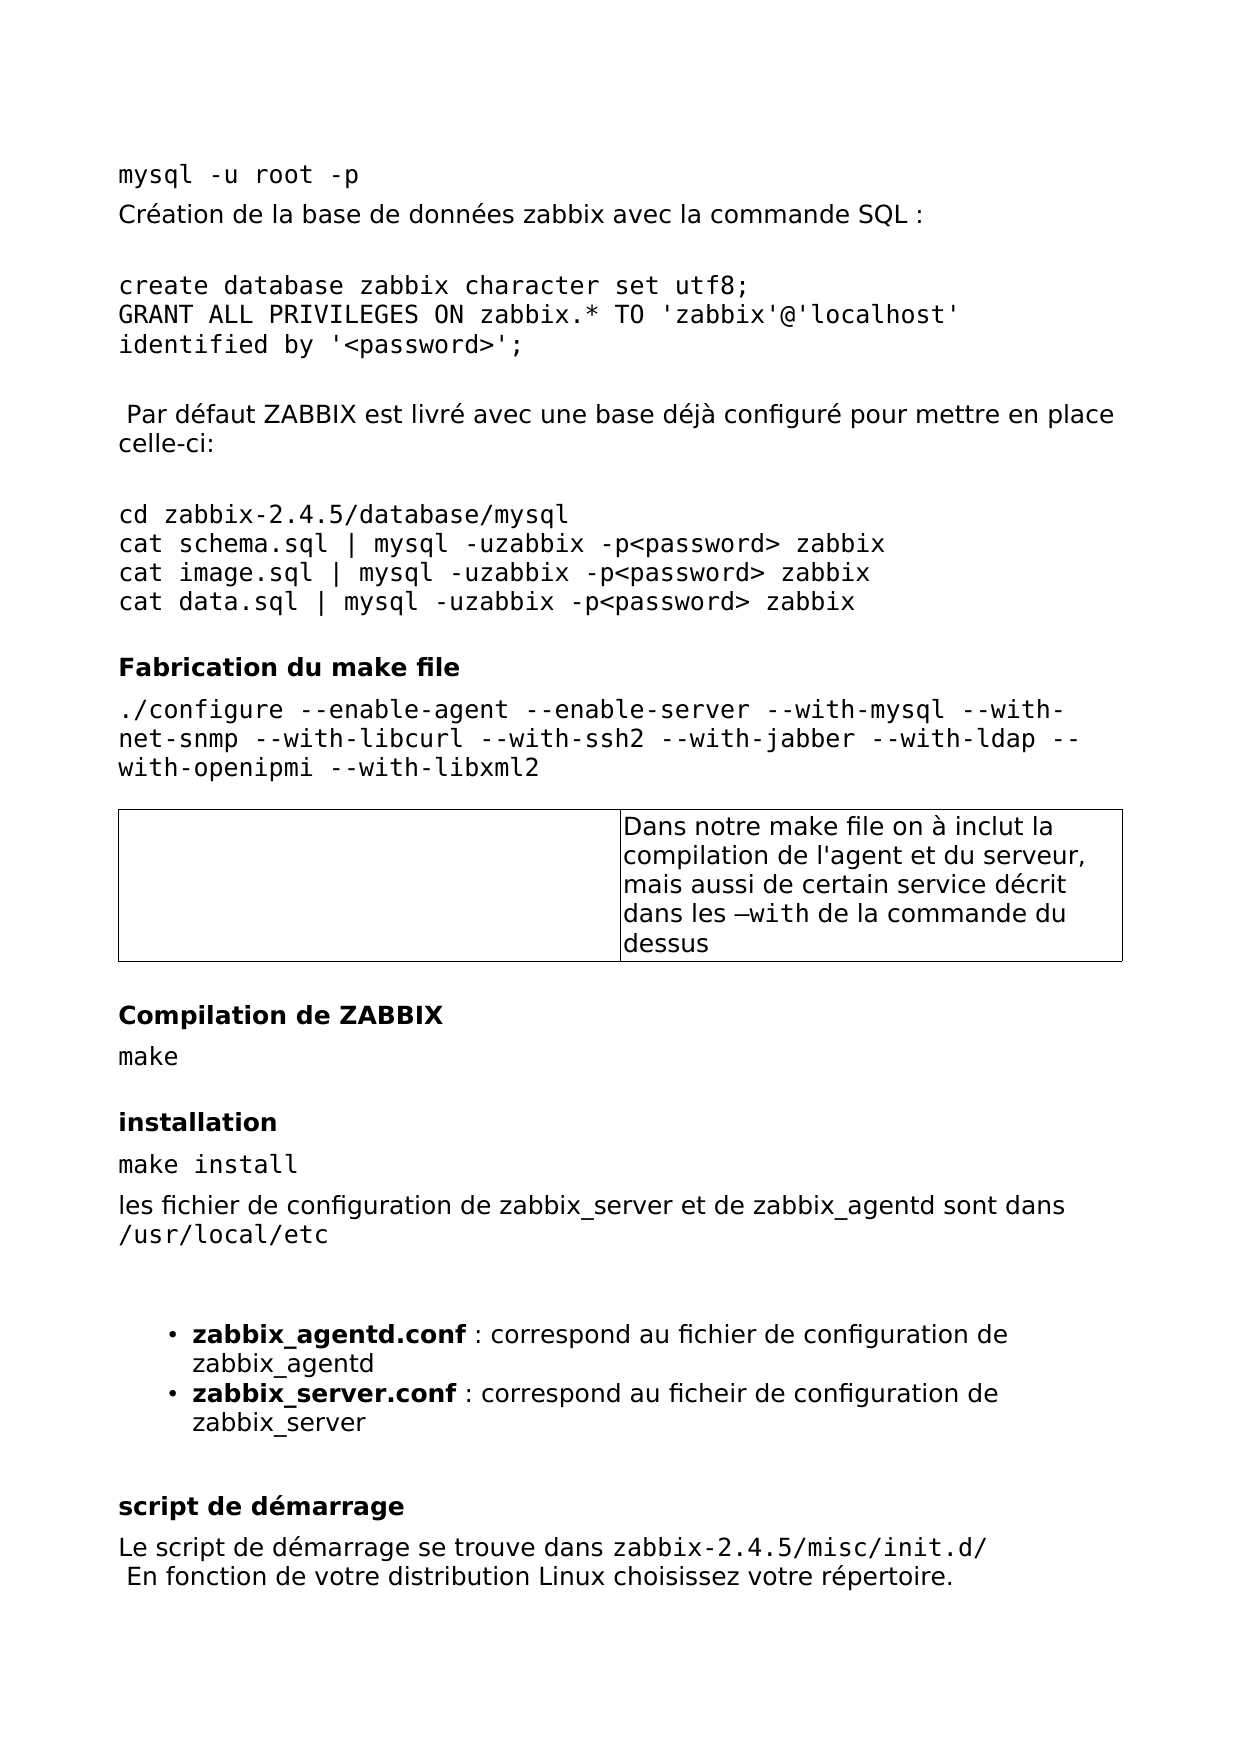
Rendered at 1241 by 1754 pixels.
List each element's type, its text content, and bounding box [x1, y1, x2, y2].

text make [118, 1042, 1122, 1072]
text Par défaut ZABBIX est livré avec une base déjà configuré pour mettre en place celle-ci: [118, 371, 1122, 487]
table_header Dans notre make file on à inclut la compilation de l'agent et du serveur, mais aussi de certain service décrit dans les –with de la commande du dessus [621, 810, 1122, 961]
subtitle Fabrication du make file [118, 653, 1122, 683]
subtitle installation [118, 1108, 1122, 1138]
text Création de la base de données zabbix avec la commande SQL : [118, 201, 1122, 259]
list zabbix_server.conf : correspond au ficheir de configuration de zabbix_server [177, 1379, 1122, 1437]
subtitle script de démarrage [118, 1492, 1122, 1521]
list zabbix_agentd.conf : correspond au fichier de configuration de zabbix_agentd [177, 1321, 1122, 1379]
text Le script de démarrage se trouve dans zabbix-2.4.5/misc/init.d/ En fonction de votre distribution Linux choisissez votre répertoire. [118, 1533, 1122, 1621]
text create database zabbix character set utf8; GRANT ALL PRIVILEGES ON zabbix.* TO 'zabbix'@'localhost' identified by '<password>'; [118, 272, 1122, 359]
text les fichier de configuration de zabbix_server et de zabbix_agentd sont dans /usr/local/etc [118, 1191, 1122, 1278]
text [118, 118, 1122, 147]
text make install [118, 1150, 1122, 1179]
subtitle Compilation de ZABBIX [118, 1001, 1122, 1030]
text ./configure --enable-agent --enable-server --with-mysql --with-net-snmp --with-libcurl --with-ssh2 --with-jabber --with-ldap --with-openipmi --with-libxml2 [118, 695, 1122, 783]
table_header [119, 810, 620, 961]
text cd zabbix-2.4.5/database/mysql cat schema.sql | mysql -uzabbix -p<password> zabbix cat image.sql | mysql -uzabbix -p<password> zabbix cat data.sql | mysql -uzabbix -p<password> zabbix [118, 500, 1122, 617]
text mysql -u root -p [118, 160, 1122, 189]
